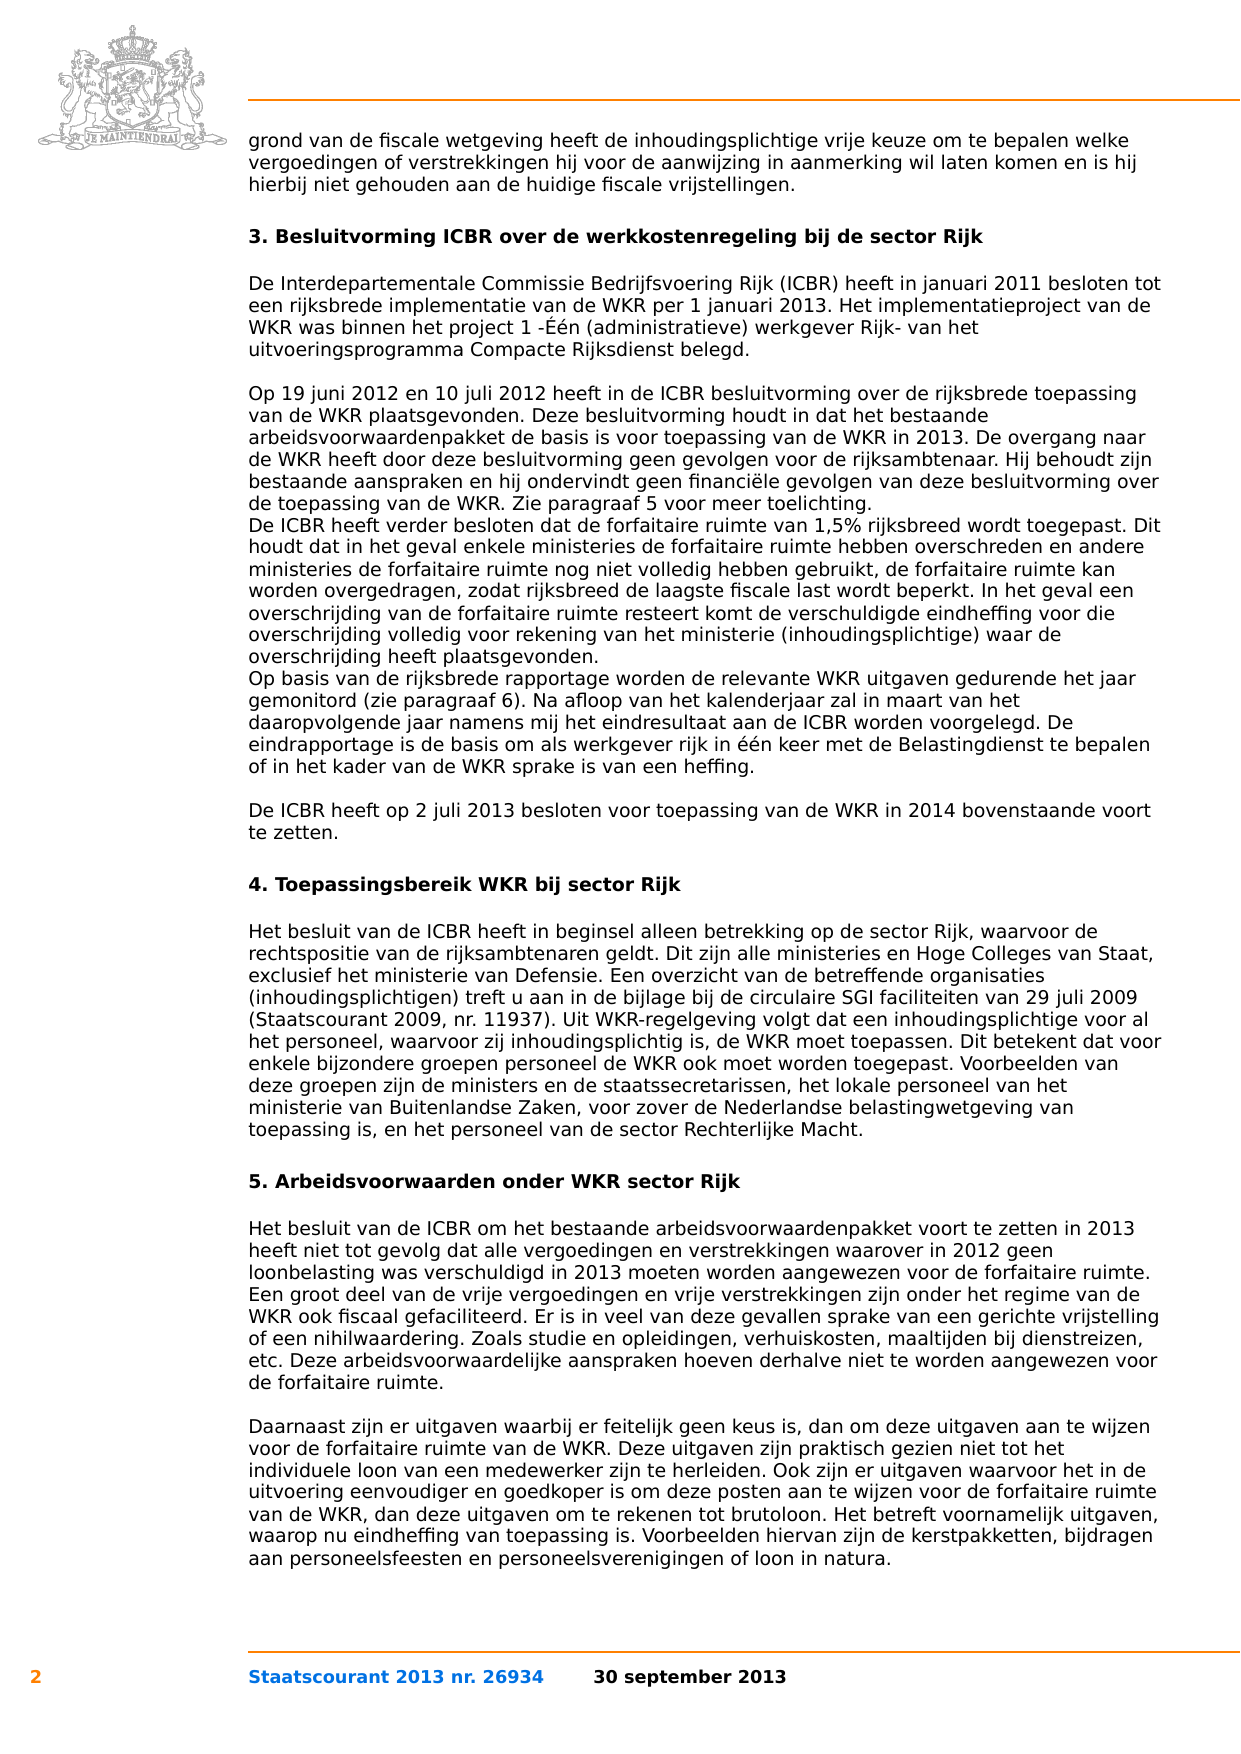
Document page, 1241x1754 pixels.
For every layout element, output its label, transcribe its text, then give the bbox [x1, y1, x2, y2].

text Het besluit van de ICBR om het bestaande arbeidsvoorwaardenpakket voort te zetten in 2013 heeft niet tot gevolg dat alle vergoedingen en verstrekkingen waarover in 2012 geen loonbelasting was verschuldigd in 2013 moeten worden aangewezen voor de forfaitaire ruimte. Een groot deel van de vrije vergoedingen en vrije verstrekkingen zijn onder het regime van de WKR ook fiscaal gefaciliteerd. Er is in veel van deze gevallen sprake van een gerichte vrijstelling of een nihilwaardering. Zoals studie en opleidingen, verhuiskosten, maaltijden bij dienstreizen, etc. Deze arbeidsvoorwaardelijke aanspraken hoeven derhalve niet te worden aangewezen voor de forfaitaire ruimte. [248, 1218, 1163, 1394]
subtitle 4. Toepassingsbereik WKR bij sector Rijk [248, 874, 1163, 896]
text grond van de fiscale wetgeving heeft de inhoudingsplichtige vrije keuze om te bepalen welke vergoedingen of verstrekkingen hij voor de aanwijzing in aanmerking wil laten komen en is hij hierbij niet gehouden aan de huidige fiscale vrijstellingen. [248, 130, 1163, 196]
text Op basis van de rijksbrede rapportage worden de relevante WKR uitgaven gedurende het jaar gemonitord (zie paragraaf 6). Na afloop van het kalenderjaar zal in maart van het daaropvolgende jaar namens mij het eindresultaat aan de ICBR worden voorgelegd. De eindrapportage is de basis om als werkgever rijk in één keer met de Belastingdienst te bepalen of in het kader van de WKR sprake is van een heffing. [248, 668, 1163, 778]
text De Interdepartementale Commissie Bedrijfsvoering Rijk (ICBR) heeft in januari 2011 besloten tot een rijksbrede implementatie van de WKR per 1 januari 2013. Het implementatieproject van de WKR was binnen het project 1 -Één (administratieve) werkgever Rijk- van het uitvoeringsprogramma Compacte Rijksdienst belegd. [248, 273, 1163, 361]
text De ICBR heeft verder besloten dat de forfaitaire ruimte van 1,5% rijksbreed wordt toegepast. Dit houdt dat in het geval enkele ministeries de forfaitaire ruimte hebben overschreden en andere ministeries de forfaitaire ruimte nog niet volledig hebben gebruikt, de forfaitaire ruimte kan worden overgedragen, zodat rijksbreed de laagste fiscale last wordt beperkt. In het geval een overschrijding van de forfaitaire ruimte resteert komt de verschuldigde eindheffing voor die overschrijding volledig voor rekening van het ministerie (inhoudingsplichtige) waar de overschrijding heeft plaatsgevonden. [248, 514, 1163, 668]
text Het besluit van de ICBR heeft in beginsel alleen betrekking op de sector Rijk, waarvoor de rechtspositie van de rijksambtenaren geldt. Dit zijn alle ministeries en Hoge Colleges van Staat, exclusief het ministerie van Defensie. Een overzicht van de betreffende organisaties (inhoudingsplichtigen) treft u aan in de bijlage bij de circulaire SGI faciliteiten van 29 juli 2009 (Staatscourant 2009, nr. 11937). Uit WKR-regelgeving volgt dat een inhoudingsplichtige voor al het personeel, waarvoor zij inhoudingsplichtig is, de WKR moet toepassen. Dit betekent dat voor enkele bijzondere groepen personeel de WKR ook moet worden toegepast. Voorbeelden van deze groepen zijn de ministers en de staatssecretarissen, het lokale personeel van het ministerie van Buitenlandse Zaken, voor zover de Nederlandse belastingwetgeving van toepassing is, en het personeel van de sector Rechterlijke Macht. [248, 921, 1163, 1141]
text Daarnaast zijn er uitgaven waarbij er feitelijk geen keus is, dan om deze uitgaven aan te wijzen voor de forfaitaire ruimte van de WKR. Deze uitgaven zijn praktisch gezien niet tot het individuele loon van een medewerker zijn te herleiden. Ook zijn er uitgaven waarvoor het in de uitvoering eenvoudiger en goedkoper is om deze posten aan te wijzen voor de forfaitaire ruimte van de WKR, dan deze uitgaven om te rekenen tot brutoloon. Het betreft voornamelijk uitgaven, waarop nu eindheffing van toepassing is. Voorbeelden hiervan zijn de kerstpakketten, bijdragen aan personeelsfeesten en personeelsverenigingen of loon in natura. [248, 1416, 1163, 1569]
text Op 19 juni 2012 en 10 juli 2012 heeft in de ICBR besluitvorming over de rijksbrede toepassing van de WKR plaatsgevonden. Deze besluitvorming houdt in dat het bestaande arbeidsvoorwaardenpakket de basis is voor toepassing van de WKR in 2013. De overgang naar de WKR heeft door deze besluitvorming geen gevolgen voor de rijksambtenaar. Hij behoudt zijn bestaande aanspraken en hij ondervindt geen financiële gevolgen van deze besluitvorming over de toepassing van de WKR. Zie paragraaf 5 voor meer toelichting. [248, 383, 1163, 514]
text De ICBR heeft op 2 juli 2013 besloten voor toepassing van de WKR in 2014 bovenstaande voort te zetten. [248, 800, 1163, 844]
picture [38, 25, 227, 150]
subtitle 5. Arbeidsvoorwaarden onder WKR sector Rijk [248, 1171, 1163, 1193]
subtitle 3. Besluitvorming ICBR over de werkkostenregeling bij de sector Rijk [248, 226, 1163, 248]
